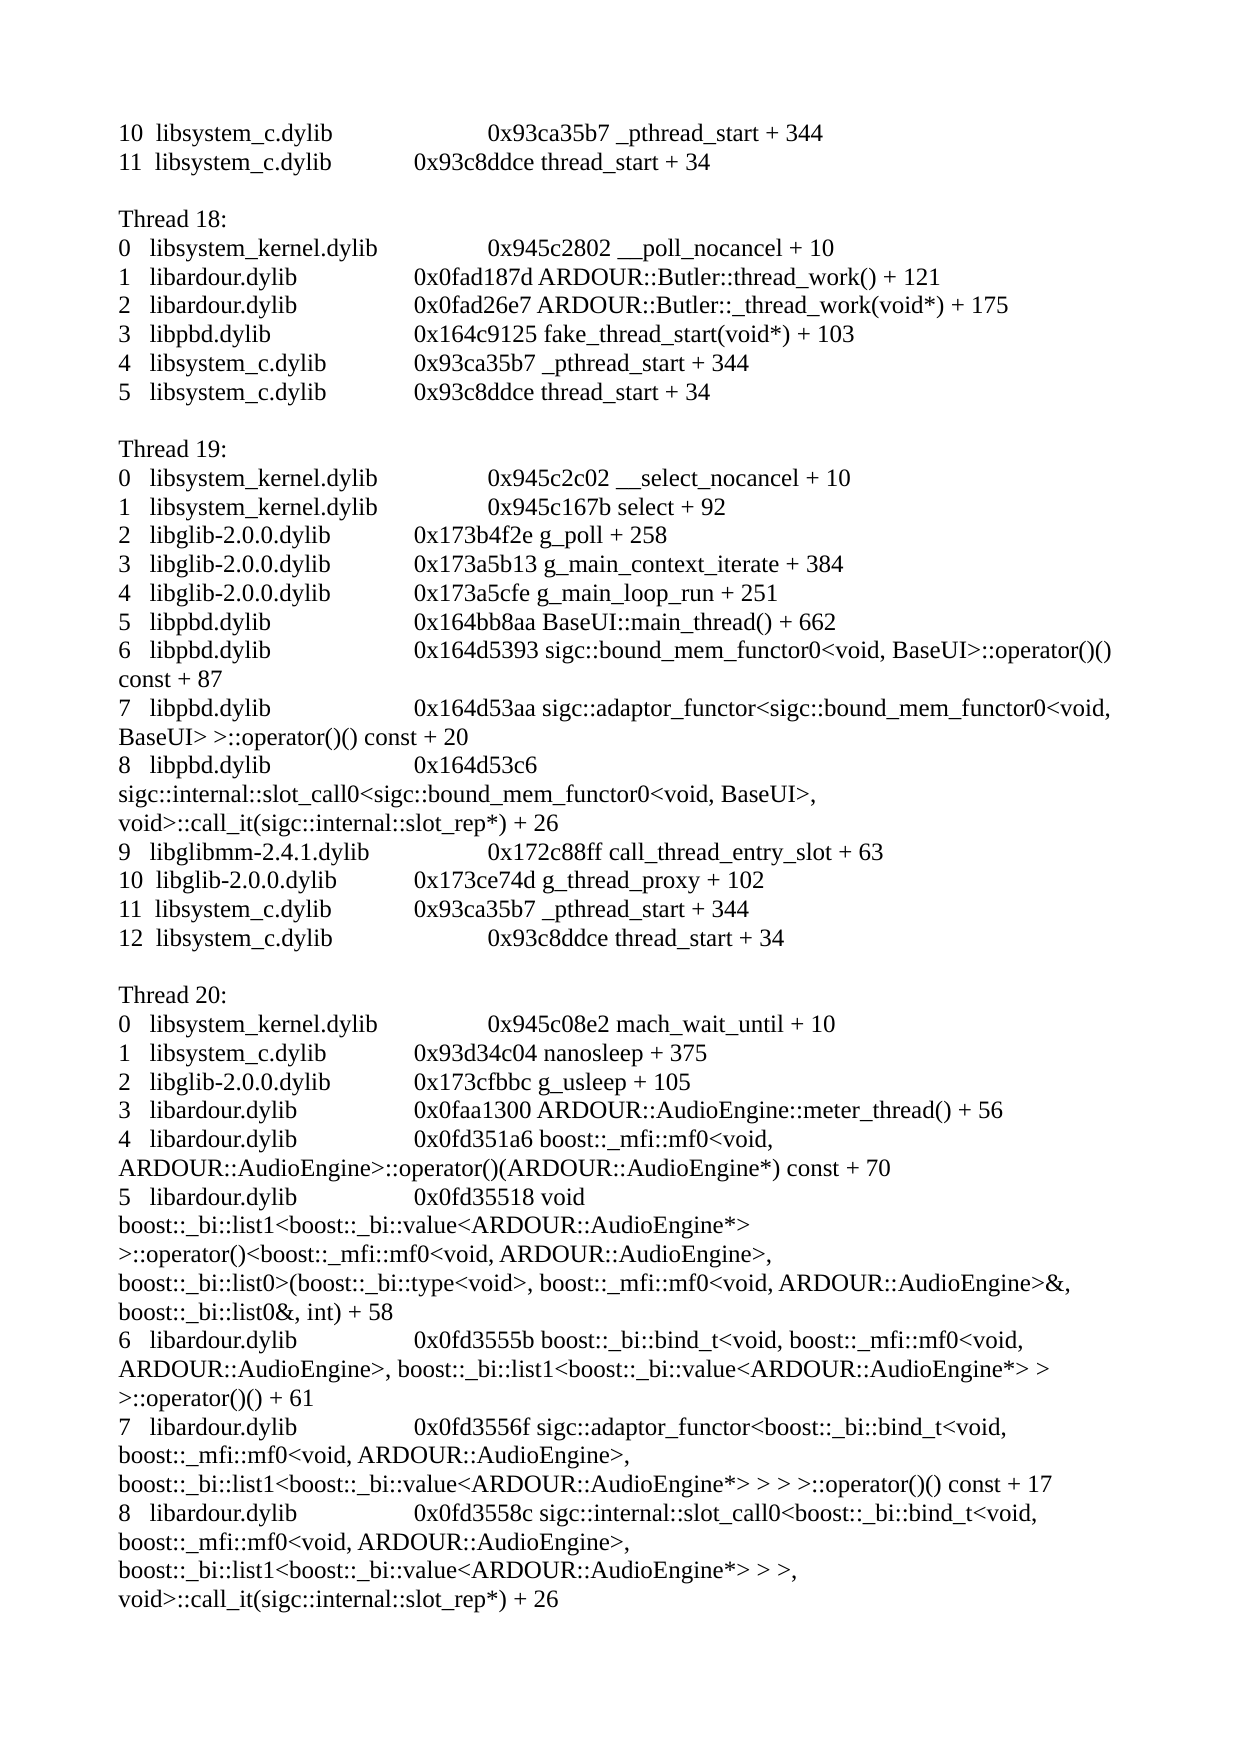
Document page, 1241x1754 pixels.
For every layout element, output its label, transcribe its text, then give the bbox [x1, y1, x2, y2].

text 3 libglib-2.0.0.dylib 0x173a5b13 g_main_context_iterate + 384 [118, 549, 1122, 578]
text 2 libglib-2.0.0.dylib 0x173b4f2e g_poll + 258 [118, 521, 1122, 549]
text 0 libsystem_kernel.dylib 0x945c2c02 __select_nocancel + 10 [118, 463, 1122, 492]
text 2 libardour.dylib 0x0fad26e7 ARDOUR::Butler::_thread_work(void*) + 175 [118, 291, 1122, 319]
text 1 libsystem_c.dylib 0x93d34c04 nanosleep + 375 [118, 1038, 1122, 1067]
text 5 libsystem_c.dylib 0x93c8ddce thread_start + 34 [118, 377, 1122, 406]
text 1 libsystem_kernel.dylib 0x945c167b select + 92 [118, 492, 1122, 521]
text 5 libpbd.dylib 0x164bb8aa BaseUI::main_thread() + 662 [118, 607, 1122, 636]
text 9 libglibmm-2.4.1.dylib 0x172c88ff call_thread_entry_slot + 63 [118, 837, 1122, 866]
text 8 libardour.dylib 0x0fd3558c sigc::internal::slot_call0<boost::_bi::bind_t<void, boost::_mfi::mf0<void, ARDOUR::AudioEngine>, boost::_bi::list1<boost::_bi::value<ARDOUR::AudioEngine*> > >, void>::call_it(sigc::internal::slot_rep*) + 26 [118, 1498, 1122, 1613]
text 1 libardour.dylib 0x0fad187d ARDOUR::Butler::thread_work() + 121 [118, 262, 1122, 291]
text 10 libglib-2.0.0.dylib 0x173ce74d g_thread_proxy + 102 [118, 866, 1122, 894]
text 8 libpbd.dylib 0x164d53c6 sigc::internal::slot_call0<sigc::bound_mem_functor0<void, BaseUI>, void>::call_it(sigc::internal::slot_rep*) + 26 [118, 751, 1122, 837]
text 0 libsystem_kernel.dylib 0x945c08e2 mach_wait_until + 10 [118, 1009, 1122, 1038]
text 4 libsystem_c.dylib 0x93ca35b7 _pthread_start + 344 [118, 348, 1122, 377]
text 10 libsystem_c.dylib 0x93ca35b7 _pthread_start + 344 [118, 118, 1122, 147]
text 6 libpbd.dylib 0x164d5393 sigc::bound_mem_functor0<void, BaseUI>::operator()() const + 87 [118, 636, 1122, 693]
text 12 libsystem_c.dylib 0x93c8ddce thread_start + 34 [118, 923, 1122, 952]
text 5 libardour.dylib 0x0fd35518 void boost::_bi::list1<boost::_bi::value<ARDOUR::AudioEngine*> >::operator()<boost::_mfi::mf0<void, ARDOUR::AudioEngine>, boost::_bi::list0>(boost::_bi::type<void>, boost::_mfi::mf0<void, ARDOUR::AudioEngine>&, boost::_bi::list0&, int) + 58 [118, 1182, 1122, 1326]
text Thread 19: [118, 434, 1122, 463]
text 0 libsystem_kernel.dylib 0x945c2802 __poll_nocancel + 10 [118, 233, 1122, 262]
text 4 libglib-2.0.0.dylib 0x173a5cfe g_main_loop_run + 251 [118, 578, 1122, 607]
text 3 libardour.dylib 0x0faa1300 ARDOUR::AudioEngine::meter_thread() + 56 [118, 1096, 1122, 1124]
text 11 libsystem_c.dylib 0x93c8ddce thread_start + 34 [118, 147, 1122, 176]
text 11 libsystem_c.dylib 0x93ca35b7 _pthread_start + 344 [118, 894, 1122, 923]
text 2 libglib-2.0.0.dylib 0x173cfbbc g_usleep + 105 [118, 1067, 1122, 1096]
text Thread 18: [118, 204, 1122, 233]
text 7 libardour.dylib 0x0fd3556f sigc::adaptor_functor<boost::_bi::bind_t<void, boost::_mfi::mf0<void, ARDOUR::AudioEngine>, boost::_bi::list1<boost::_bi::value<ARDOUR::AudioEngine*> > > >::operator()() const + 17 [118, 1412, 1122, 1498]
text 4 libardour.dylib 0x0fd351a6 boost::_mfi::mf0<void, ARDOUR::AudioEngine>::operator()(ARDOUR::AudioEngine*) const + 70 [118, 1124, 1122, 1182]
text 6 libardour.dylib 0x0fd3555b boost::_bi::bind_t<void, boost::_mfi::mf0<void, ARDOUR::AudioEngine>, boost::_bi::list1<boost::_bi::value<ARDOUR::AudioEngine*> > >::operator()() + 61 [118, 1326, 1122, 1412]
text 7 libpbd.dylib 0x164d53aa sigc::adaptor_functor<sigc::bound_mem_functor0<void, BaseUI> >::operator()() const + 20 [118, 693, 1122, 751]
text 3 libpbd.dylib 0x164c9125 fake_thread_start(void*) + 103 [118, 319, 1122, 348]
text Thread 20: [118, 981, 1122, 1009]
